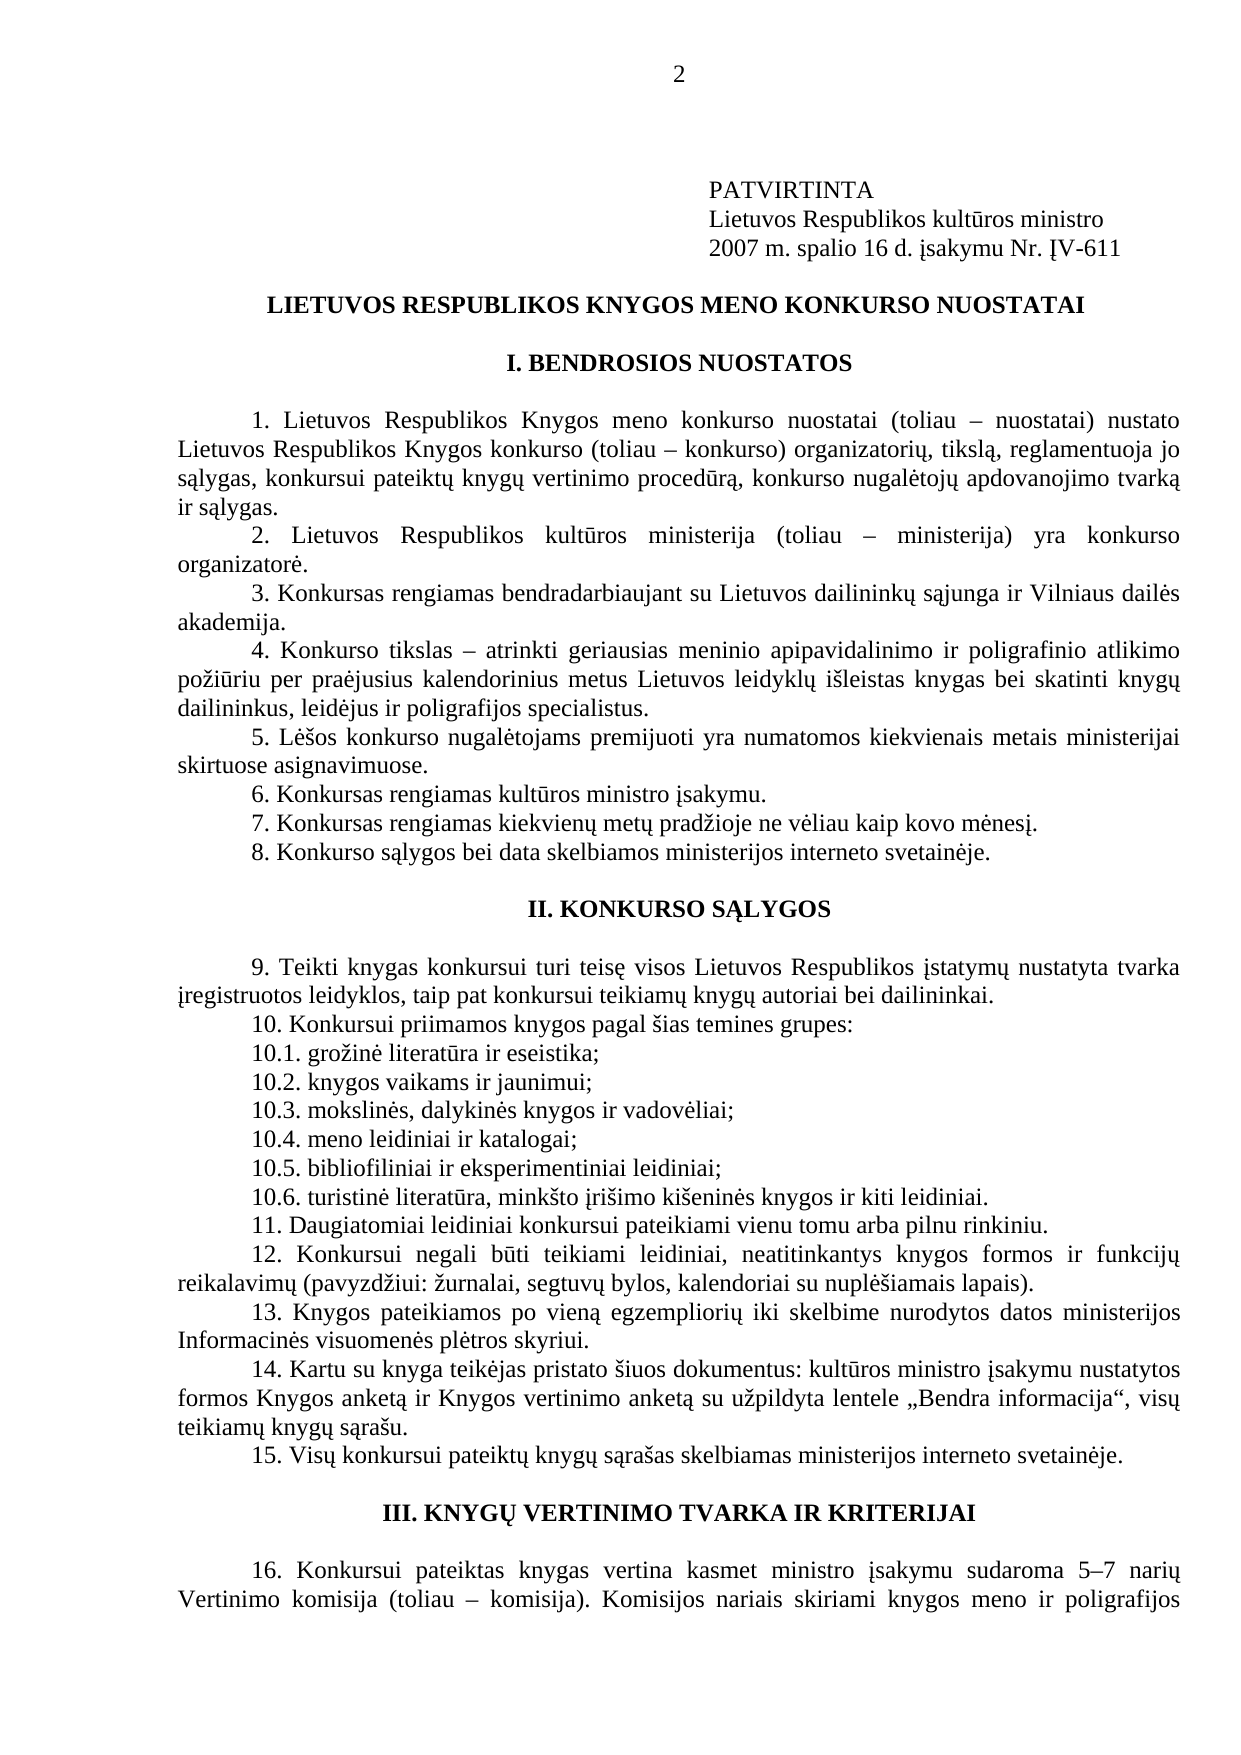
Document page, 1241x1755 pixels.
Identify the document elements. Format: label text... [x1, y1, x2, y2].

text 13. Knygos pateikiamos po vieną egzempliorių iki skelbime nurodytos datos ministerijos Informacinės visuomenės plėtros skyriui. [177, 1297, 1181, 1354]
text 7. Konkursas rengiamas kiekvienų metų pradžioje ne vėliau kaip kovo mėnesį. [177, 808, 1181, 837]
text 1. Lietuvos Respublikos Knygos meno konkurso nuostatai (toliau – nuostatai) nustato Lietuvos Respublikos Knygos konkurso (toliau – konkurso) organizatorių, tikslą, reglamentuoja jo sąlygas, konkursui pateiktų knygų vertinimo procedūrą, konkurso nugalėtojų apdovanojimo tvarką ir sąlygas. [177, 406, 1181, 521]
text 10.5. bibliofiliniai ir eksperimentiniai leidiniai; [177, 1153, 1181, 1182]
text III. KNYGŲ VERTINIMO TVARKA IR KRITERIJAI [177, 1498, 1181, 1527]
text I. BENDROSIOS NUOSTATOS [177, 348, 1181, 377]
text II. KONKURSO SĄLYGOS [177, 894, 1181, 923]
text 10.4. meno leidiniai ir katalogai; [177, 1124, 1181, 1153]
text 11. Daugiatomiai leidiniai konkursui pateikiami vienu tomu arba pilnu rinkiniu. [177, 1211, 1181, 1239]
text 2007 m. spalio 16 d. įsakymu Nr. ĮV-611 [177, 233, 1181, 262]
text 10.6. turistinė literatūra, minkšto įrišimo kišeninės knygos ir kiti leidiniai. [177, 1182, 1181, 1211]
text 9. Teikti knygas konkursui turi teisę visos Lietuvos Respublikos įstatymų nustatyta tvarka įregistruotos leidyklos, taip pat konkursui teikiamų knygų autoriai bei dailininkai. [177, 952, 1181, 1009]
text 3. Konkursas rengiamas bendradarbiaujant su Lietuvos dailininkų sąjunga ir Vilniaus dailės akademija. [177, 578, 1181, 636]
text PATVIRTINTA [177, 176, 1181, 204]
text 15. Visų konkursui pateiktų knygų sąrašas skelbiamas ministerijos interneto svetainėje. [177, 1441, 1181, 1469]
text 10.2. knygos vaikams ir jaunimui; [177, 1067, 1181, 1096]
text 10.3. mokslinės, dalykinės knygos ir vadovėliai; [177, 1096, 1181, 1124]
text 12. Konkursui negali būti teikiami leidiniai, neatitinkantys knygos formos ir funkcijų reikalavimų (pavyzdžiui: žurnalai, segtuvų bylos, kalendoriai su nuplėšiamais lapais). [177, 1239, 1181, 1297]
text 4. Konkurso tikslas – atrinkti geriausias meninio apipavidalinimo ir poligrafinio atlikimo požiūriu per praėjusius kalendorinius metus Lietuvos leidyklų išleistas knygas bei skatinti knygų dailininkus, leidėjus ir poligrafijos specialistus. [177, 636, 1181, 722]
text 6. Konkursas rengiamas kultūros ministro įsakymu. [177, 779, 1181, 808]
text Lietuvos Respublikos kultūros ministro [177, 204, 1181, 233]
text LIETUVOS RESPUBLIKOS KNYGOS MENO KONKURSO NUOSTATAI [177, 291, 1181, 319]
text 14. Kartu su knyga teikėjas pristato šiuos dokumentus: kultūros ministro įsakymu nustatytos formos Knygos anketą ir Knygos vertinimo anketą su užpildyta lentele „Bendra informacija“, visų teikiamų knygų sąrašu. [177, 1354, 1181, 1441]
text 5. Lėšos konkurso nugalėtojams premijuoti yra numatomos kiekvienais metais ministerijai skirtuose asignavimuose. [177, 722, 1181, 779]
text 10. Konkursui priimamos knygos pagal šias temines grupes: [177, 1009, 1181, 1038]
text 10.1. grožinė literatūra ir eseistika; [177, 1038, 1181, 1067]
text 2. Lietuvos Respublikos kultūros ministerija (toliau – ministerija) yra konkurso organizatorė. [177, 521, 1181, 578]
text 8. Konkurso sąlygos bei data skelbiamos ministerijos interneto svetainėje. [177, 837, 1181, 866]
text 16. Konkursui pateiktas knygas vertina kasmet ministro įsakymu sudaroma 5–7 narių Vertinimo komisija (toliau – komisija). Komisijos nariais skiriami knygos meno ir poligrafijos [177, 1556, 1181, 1613]
